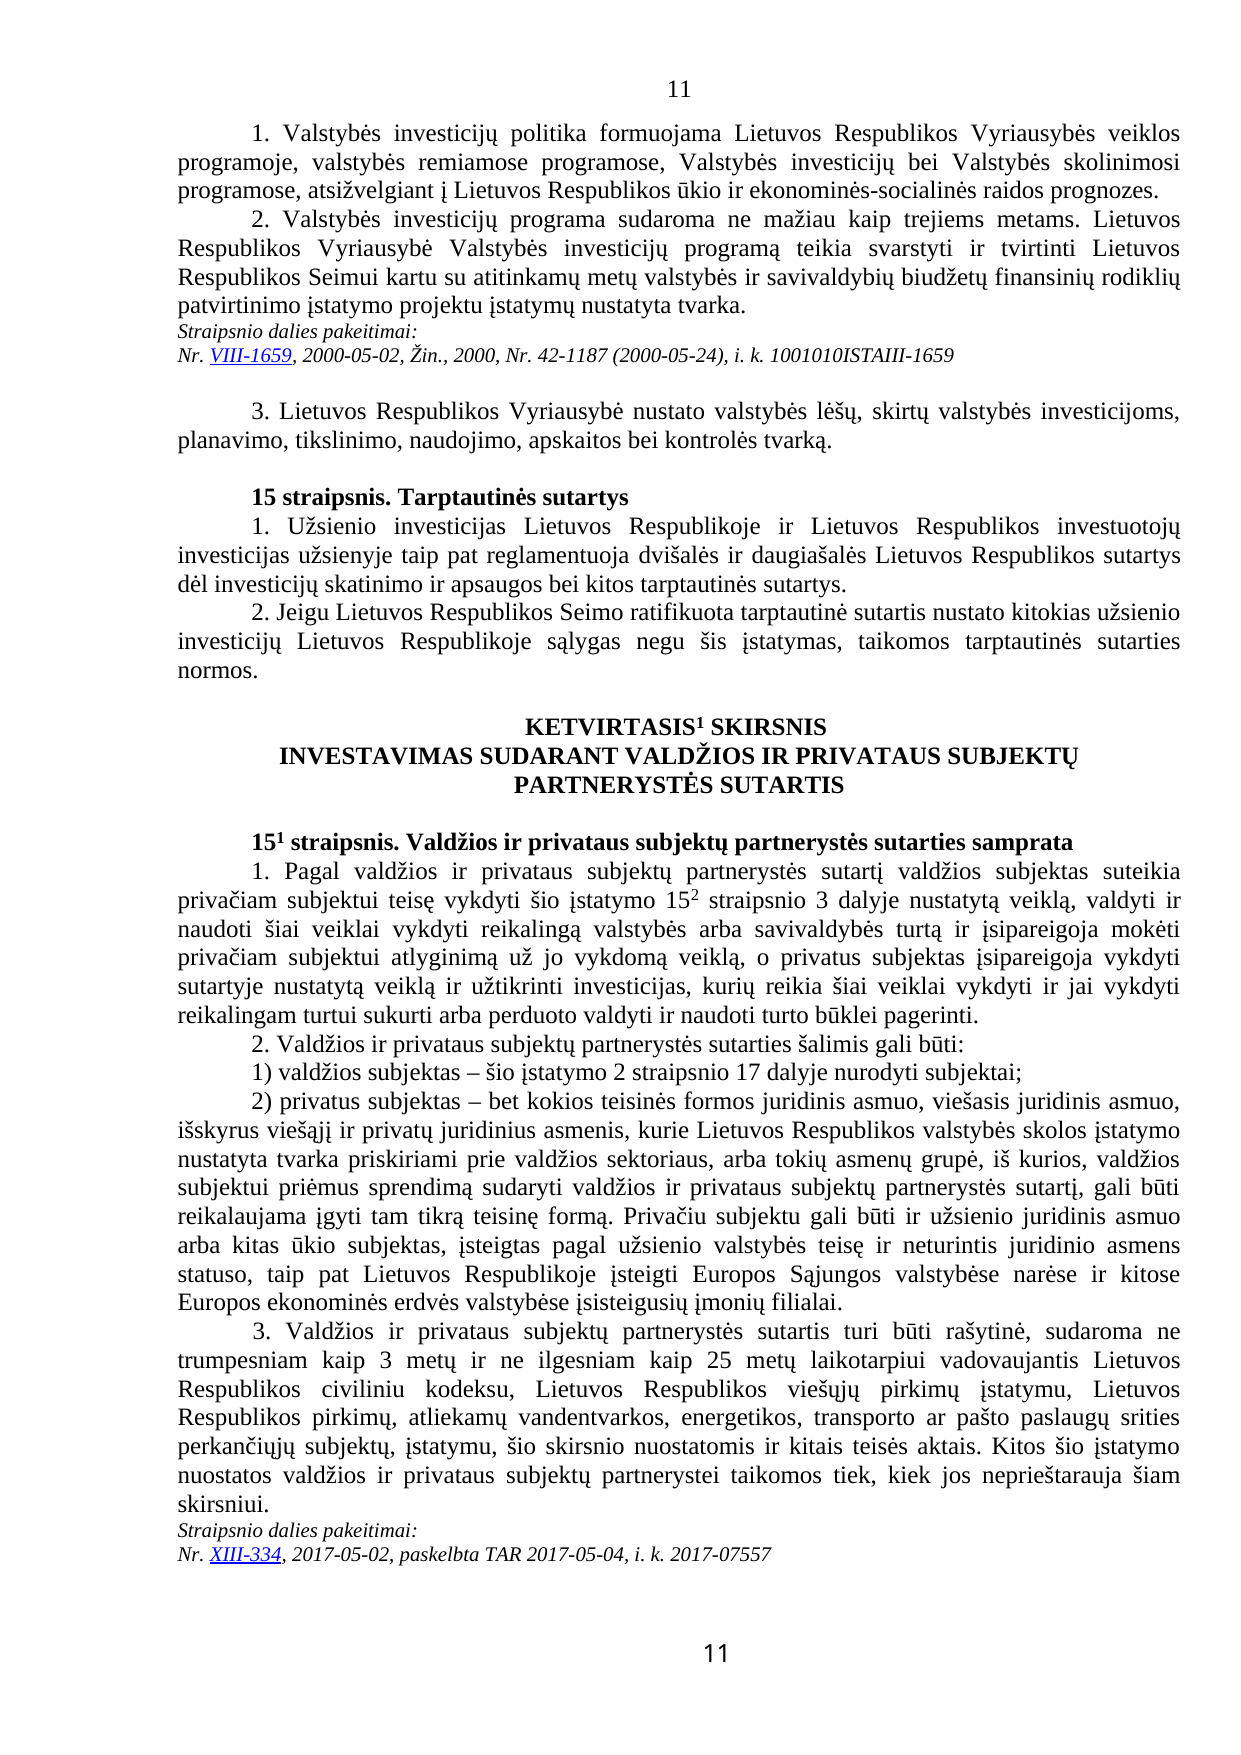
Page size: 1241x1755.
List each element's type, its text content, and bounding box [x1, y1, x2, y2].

text INVESTAVIMAS SUDARANT VALDŽIOS IR PRIVATAUS SUBJEKTŲ PARTNERYSTĖS SUTARTIS [177, 741, 1181, 799]
text 15 straipsnis. Tarptautinės sutartys [177, 482, 1181, 511]
text 151 straipsnis. Valdžios ir privataus subjektų partnerystės sutarties samprata [177, 827, 1181, 856]
text 2. Valstybės investicijų programa sudaroma ne mažiau kaip trejiems metams. Lietuvos Respublikos Vyriausybė Valstybės investicijų programą teikia svarstyti ir tvirtinti Lietuvos Respublikos Seimui kartu su atitinkamų metų valstybės ir savivaldybių biudžetų finansinių rodiklių patvirtinimo įstatymo projektu įstatymų nustatyta tvarka. [177, 204, 1181, 319]
text Straipsnio dalies pakeitimai: [177, 319, 1181, 343]
text Straipsnio dalies pakeitimai: [177, 1517, 1181, 1542]
text 2. Jeigu Lietuvos Respublikos Seimo ratifikuota tarptautinė sutartis nustato kitokias užsienio investicijų Lietuvos Respublikoje sąlygas negu šis įstatymas, taikomos tarptautinės sutarties normos. [177, 597, 1181, 684]
text KETVIRTASIS1 SKIRSNIS [177, 712, 1181, 741]
text 1) valdžios subjektas – šio įstatymo 2 straipsnio 17 dalyje nurodyti subjektai; [177, 1057, 1181, 1086]
text 1. Pagal valdžios ir privataus subjektų partnerystės sutartį valdžios subjektas suteikia privačiam subjektui teisę vykdyti šio įstatymo 152 straipsnio 3 dalyje nustatytą veiklą, valdyti ir naudoti šiai veiklai vykdyti reikalingą valstybės arba savivaldybės turtą ir įsipareigoja mokėti privačiam subjektui atlyginimą už jo vykdomą veiklą, o privatus subjektas įsipareigoja vykdyti sutartyje nustatytą veiklą ir užtikrinti investicijas, kurių reikia šiai veiklai vykdyti ir jai vykdyti reikalingam turtui sukurti arba perduoto valdyti ir naudoti turto būklei pagerinti. [177, 856, 1181, 1029]
text Nr. XIII-334, 2017-05-02, paskelbta TAR 2017-05-04, i. k. 2017-07557 [177, 1542, 1181, 1566]
text 1. Valstybės investicijų politika formuojama Lietuvos Respublikos Vyriausybės veiklos programoje, valstybės remiamose programose, Valstybės investicijų bei Valstybės skolinimosi programose, atsižvelgiant į Lietuvos Respublikos ūkio ir ekonominės-socialinės raidos prognozes. [177, 118, 1181, 204]
text 2) privatus subjektas – bet kokios teisinės formos juridinis asmuo, viešasis juridinis asmuo, išskyrus viešąjį ir privatų juridinius asmenis, kurie Lietuvos Respublikos valstybės skolos įstatymo nustatyta tvarka priskiriami prie valdžios sektoriaus, arba tokių asmenų grupė, iš kurios, valdžios subjektui priėmus sprendimą sudaryti valdžios ir privataus subjektų partnerystės sutartį, gali būti reikalaujama įgyti tam tikrą teisinę formą. Privačiu subjektu gali būti ir užsienio juridinis asmuo arba kitas ūkio subjektas, įsteigtas pagal užsienio valstybės teisę ir neturintis juridinio asmens statuso, taip pat Lietuvos Respublikoje įsteigti Europos Sąjungos valstybėse narėse ir kitose Europos ekonominės erdvės valstybėse įsisteigusių įmonių filialai. [177, 1086, 1181, 1316]
text 3. Lietuvos Respublikos Vyriausybė nustato valstybės lėšų, skirtų valstybės investicijoms, planavimo, tikslinimo, naudojimo, apskaitos bei kontrolės tvarką. [177, 396, 1181, 454]
text 1. Užsienio investicijas Lietuvos Respublikoje ir Lietuvos Respublikos investuotojų investicijas užsienyje taip pat reglamentuoja dvišalės ir daugiašalės Lietuvos Respublikos sutartys dėl investicijų skatinimo ir apsaugos bei kitos tarptautinės sutartys. [177, 511, 1181, 597]
text 3. Valdžios ir privataus subjektų partnerystės sutartis turi būti rašytinė, sudaroma ne trumpesniam kaip 3 metų ir ne ilgesniam kaip 25 metų laikotarpiui vadovaujantis Lietuvos Respublikos civiliniu kodeksu, Lietuvos Respublikos viešųjų pirkimų įstatymu, Lietuvos Respublikos pirkimų, atliekamų vandentvarkos, energetikos, transporto ar pašto paslaugų srities perkančiųjų subjektų, įstatymu, šio skirsnio nuostatomis ir kitais teisės aktais. Kitos šio įstatymo nuostatos valdžios ir privataus subjektų partnerystei taikomos tiek, kiek jos neprieštarauja šiam skirsniui. [177, 1316, 1181, 1517]
text 2. Valdžios ir privataus subjektų partnerystės sutarties šalimis gali būti: [177, 1029, 1181, 1057]
text Nr. VIII-1659, 2000-05-02, Žin., 2000, Nr. 42-1187 (2000-05-24), i. k. 1001010ISTAIII-1659 [177, 343, 1181, 367]
